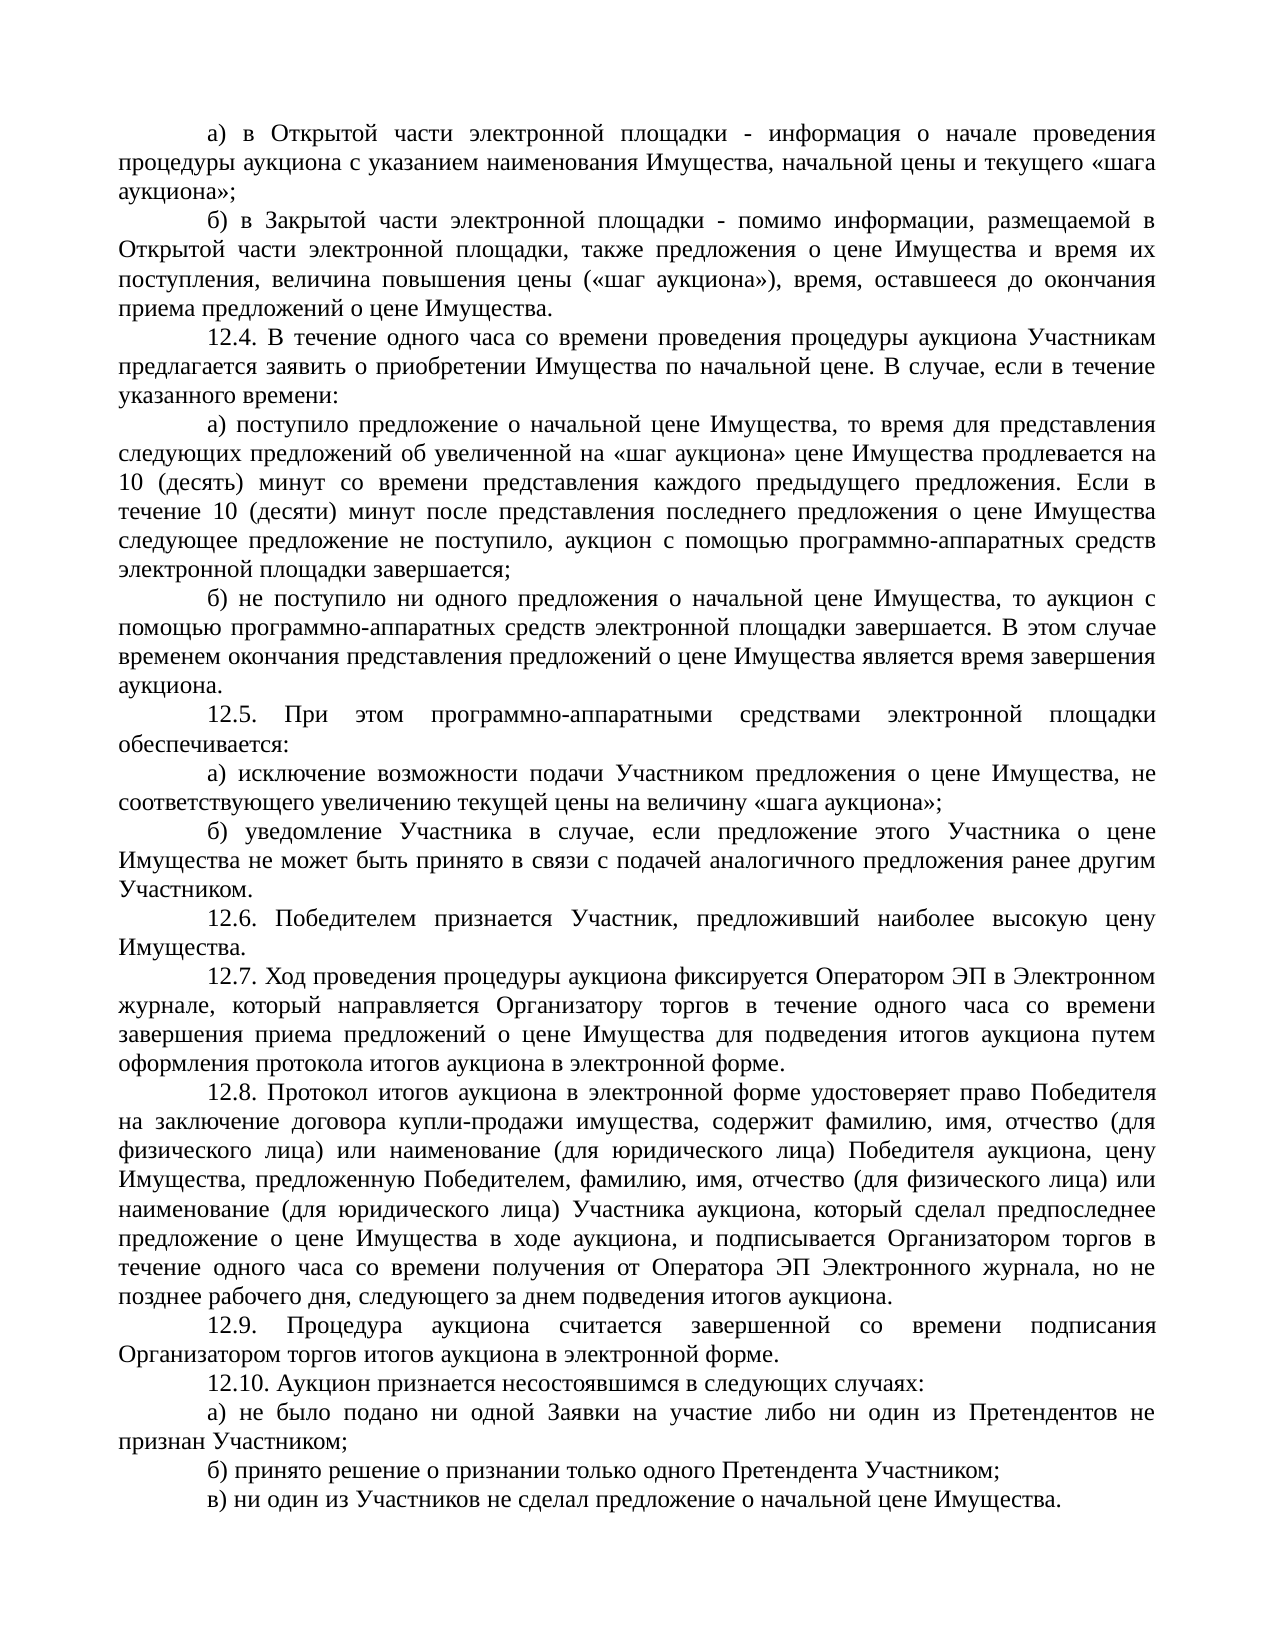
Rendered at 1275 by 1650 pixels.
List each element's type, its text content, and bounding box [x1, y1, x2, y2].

text в) ни один из Участников не сделал предложение о начальной цене Имущества. [118, 1484, 1157, 1513]
text б) не поступило ни одного предложения о начальной цене Имущества, то аукцион с помощью программно-аппаратных средств электронной площадки завершается. В этом случае временем окончания представления предложений о цене Имущества является время завершения аукциона. [118, 583, 1157, 699]
text 12.10. Аукцион признается несостоявшимся в следующих случаях: [118, 1368, 1157, 1397]
text 12.5. При этом программно-аппаратными средствами электронной площадки обеспечивается: [118, 699, 1157, 757]
text 12.9. Процедура аукциона считается завершенной со времени подписания Организатором торгов итогов аукциона в электронной форме. [118, 1310, 1157, 1368]
text а) исключение возможности подачи Участником предложения о цене Имущества, не соответствующего увеличению текущей цены на величину «шага аукциона»; [118, 757, 1157, 816]
text 12.6. Победителем признается Участник, предложивший наиболее высокую цену Имущества. [118, 903, 1157, 961]
text б) принято решение о признании только одного Претендента Участником; [118, 1455, 1157, 1484]
text 12.8. Протокол итогов аукциона в электронной форме удостоверяет право Победителя на заключение договора купли-продажи имущества, содержит фамилию, имя, отчество (для физического лица) или наименование (для юридического лица) Победителя аукциона, цену Имущества, предложенную Победителем, фамилию, имя, отчество (для физического лица) или наименование (для юридического лица) Участника аукциона, который сделал предпоследнее предложение о цене Имущества в ходе аукциона, и подписывается Организатором торгов в течение одного часа со времени получения от Оператора ЭП Электронного журнала, но не позднее рабочего дня, следующего за днем подведения итогов аукциона. [118, 1077, 1157, 1310]
text 12.7. Ход проведения процедуры аукциона фиксируется Оператором ЭП в Электронном журнале, который направляется Организатору торгов в течение одного часа со времени завершения приема предложений о цене Имущества для подведения итогов аукциона путем оформления протокола итогов аукциона в электронной форме. [118, 961, 1157, 1077]
text б) уведомление Участника в случае, если предложение этого Участника о цене Имущества не может быть принято в связи с подачей аналогичного предложения ранее другим Участником. [118, 816, 1157, 903]
text 12.4. В течение одного часа со времени проведения процедуры аукциона Участникам предлагается заявить о приобретении Имущества по начальной цене. В случае, если в течение указанного времени: [118, 322, 1157, 409]
text а) не было подано ни одной Заявки на участие либо ни один из Претендентов не признан Участником; [118, 1397, 1157, 1455]
text б) в Закрытой части электронной площадки - помимо информации, размещаемой в Открытой части электронной площадки, также предложения о цене Имущества и время их поступления, величина повышения цены («шаг аукциона»), время, оставшееся до окончания приема предложений о цене Имущества. [118, 205, 1157, 322]
text а) в Открытой части электронной площадки - информация о начале проведения процедуры аукциона с указанием наименования Имущества, начальной цены и текущего «шага аукциона»; [118, 118, 1157, 205]
text а) поступило предложение о начальной цене Имущества, то время для представления следующих предложений об увеличенной на «шаг аукциона» цене Имущества продлевается на 10 (десять) минут со времени представления каждого предыдущего предложения. Если в течение 10 (десяти) минут после представления последнего предложения о цене Имущества следующее предложение не поступило, аукцион с помощью программно-аппаратных средств электронной площадки завершается; [118, 409, 1157, 583]
